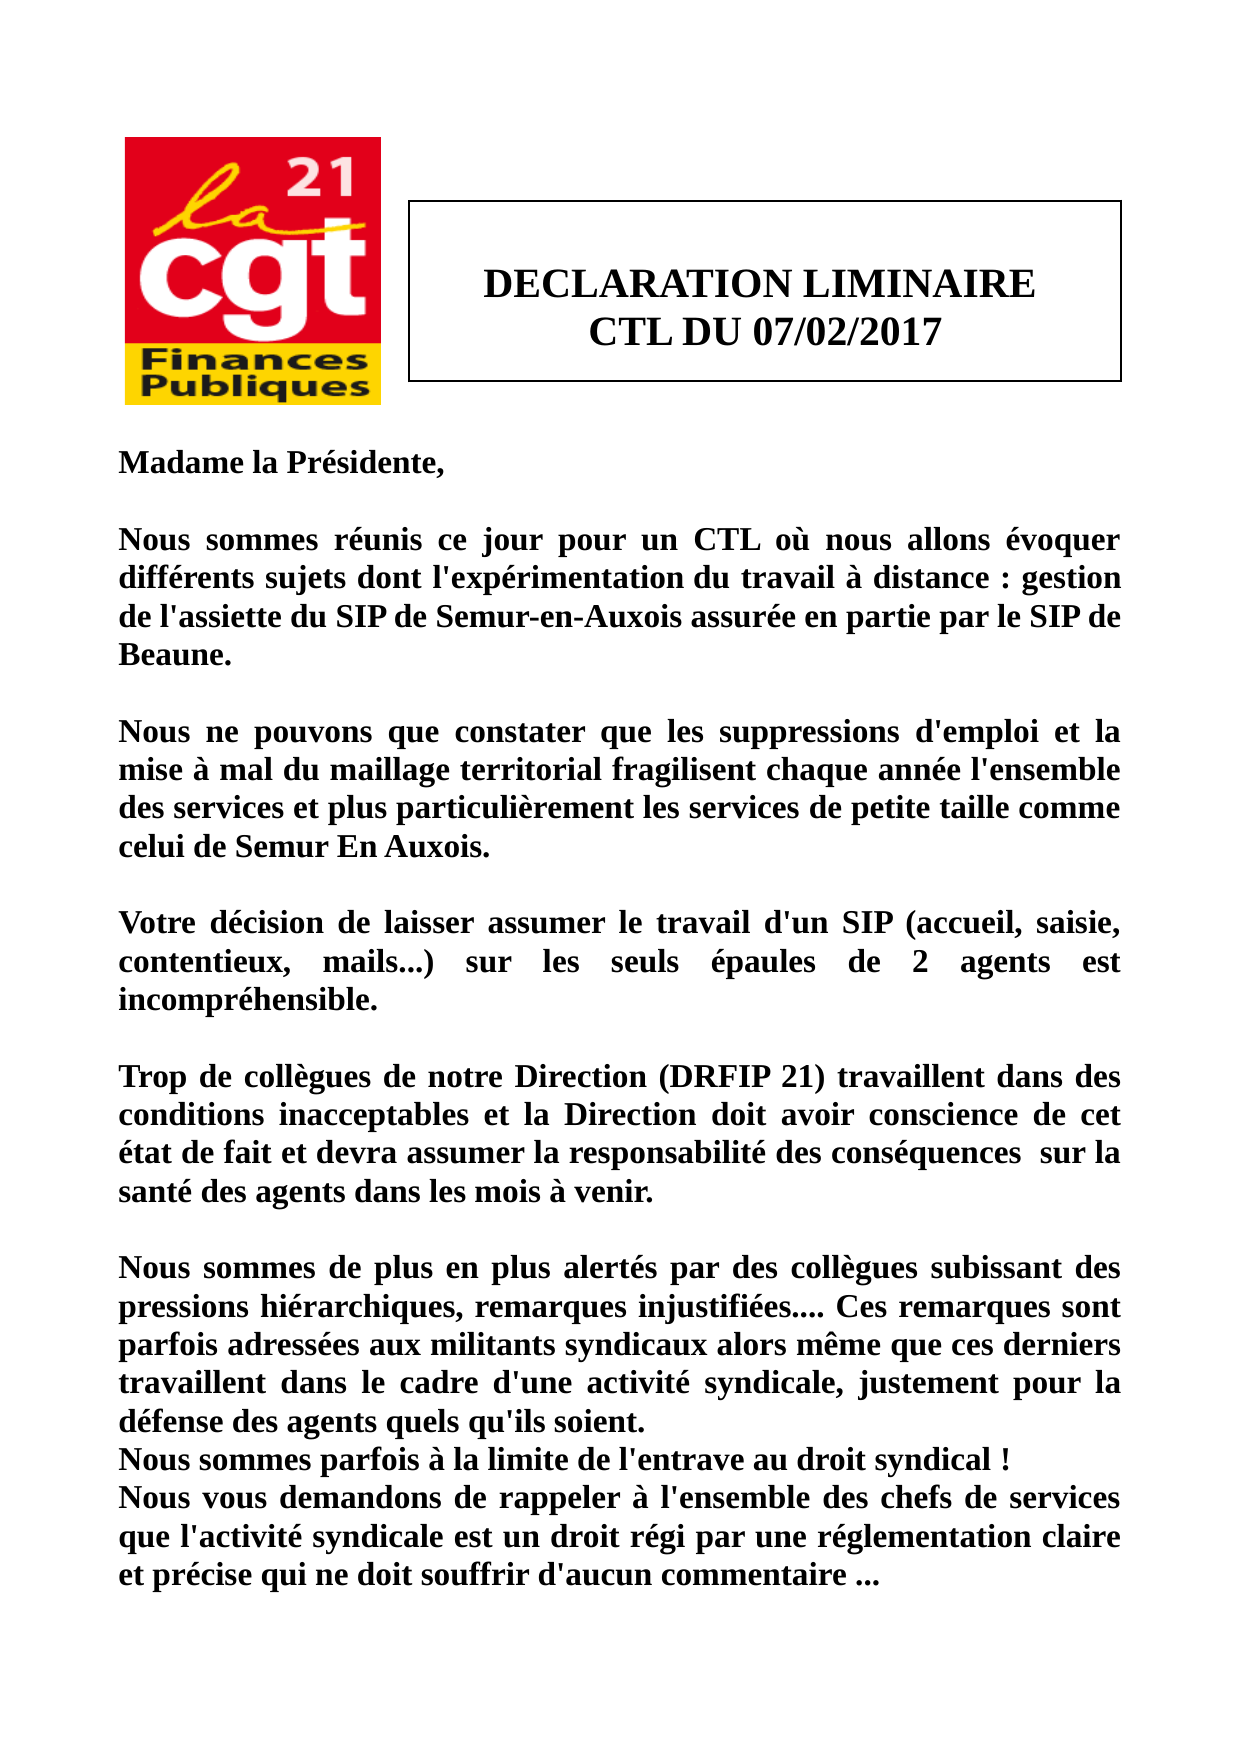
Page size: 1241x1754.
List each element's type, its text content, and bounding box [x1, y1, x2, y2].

text Madame la Présidente, [118, 443, 1122, 481]
text Nous sommes de plus en plus alertés par des collègues subissant des pressions hiérarchiques, remarques injustifiées.... Ces remarques sont parfois adressées aux militants syndicaux alors même que ces derniers travaillent dans le cadre d'une activité syndicale, justement pour la défense des agents quels qu'ils soient. [118, 1248, 1122, 1439]
text Trop de collègues de notre Direction (DRFIP 21) travaillent dans des conditions inacceptables et la Direction doit avoir conscience de cet état de fait et devra assumer la responsabilité des conséquences sur la santé des agents dans les mois à venir. [118, 1056, 1122, 1209]
text DECLARATION LIMINAIRE [419, 258, 1111, 306]
text Nous sommes parfois à la limite de l'entrave au droit syndical ! [118, 1439, 1122, 1478]
text Nous ne pouvons que constater que les suppressions d'emploi et la mise à mal du maillage territorial fragilisent chaque année l'ensemble des services et plus particulièrement les services de petite taille comme celui de Semur En Auxois. [118, 711, 1122, 864]
text Nous vous demandons de rappeler à l'ensemble des chefs de services que l'activité syndicale est un droit régi par une réglementation claire et précise qui ne doit souffrir d'aucun commentaire ... [118, 1478, 1122, 1593]
picture [124, 137, 381, 405]
text Votre décision de laisser assumer le travail d'un SIP (accueil, saisie, contentieux, mails...) sur les seuls épaules de 2 agents est incompréhensible. [118, 903, 1122, 1018]
text CTL DU 07/02/2017 [419, 306, 1111, 354]
text Nous sommes réunis ce jour pour un CTL où nous allons évoquer différents sujets dont l'expérimentation du travail à distance : gestion de l'assiette du SIP de Semur-en-Auxois assurée en partie par le SIP de Beaune. [118, 519, 1122, 673]
